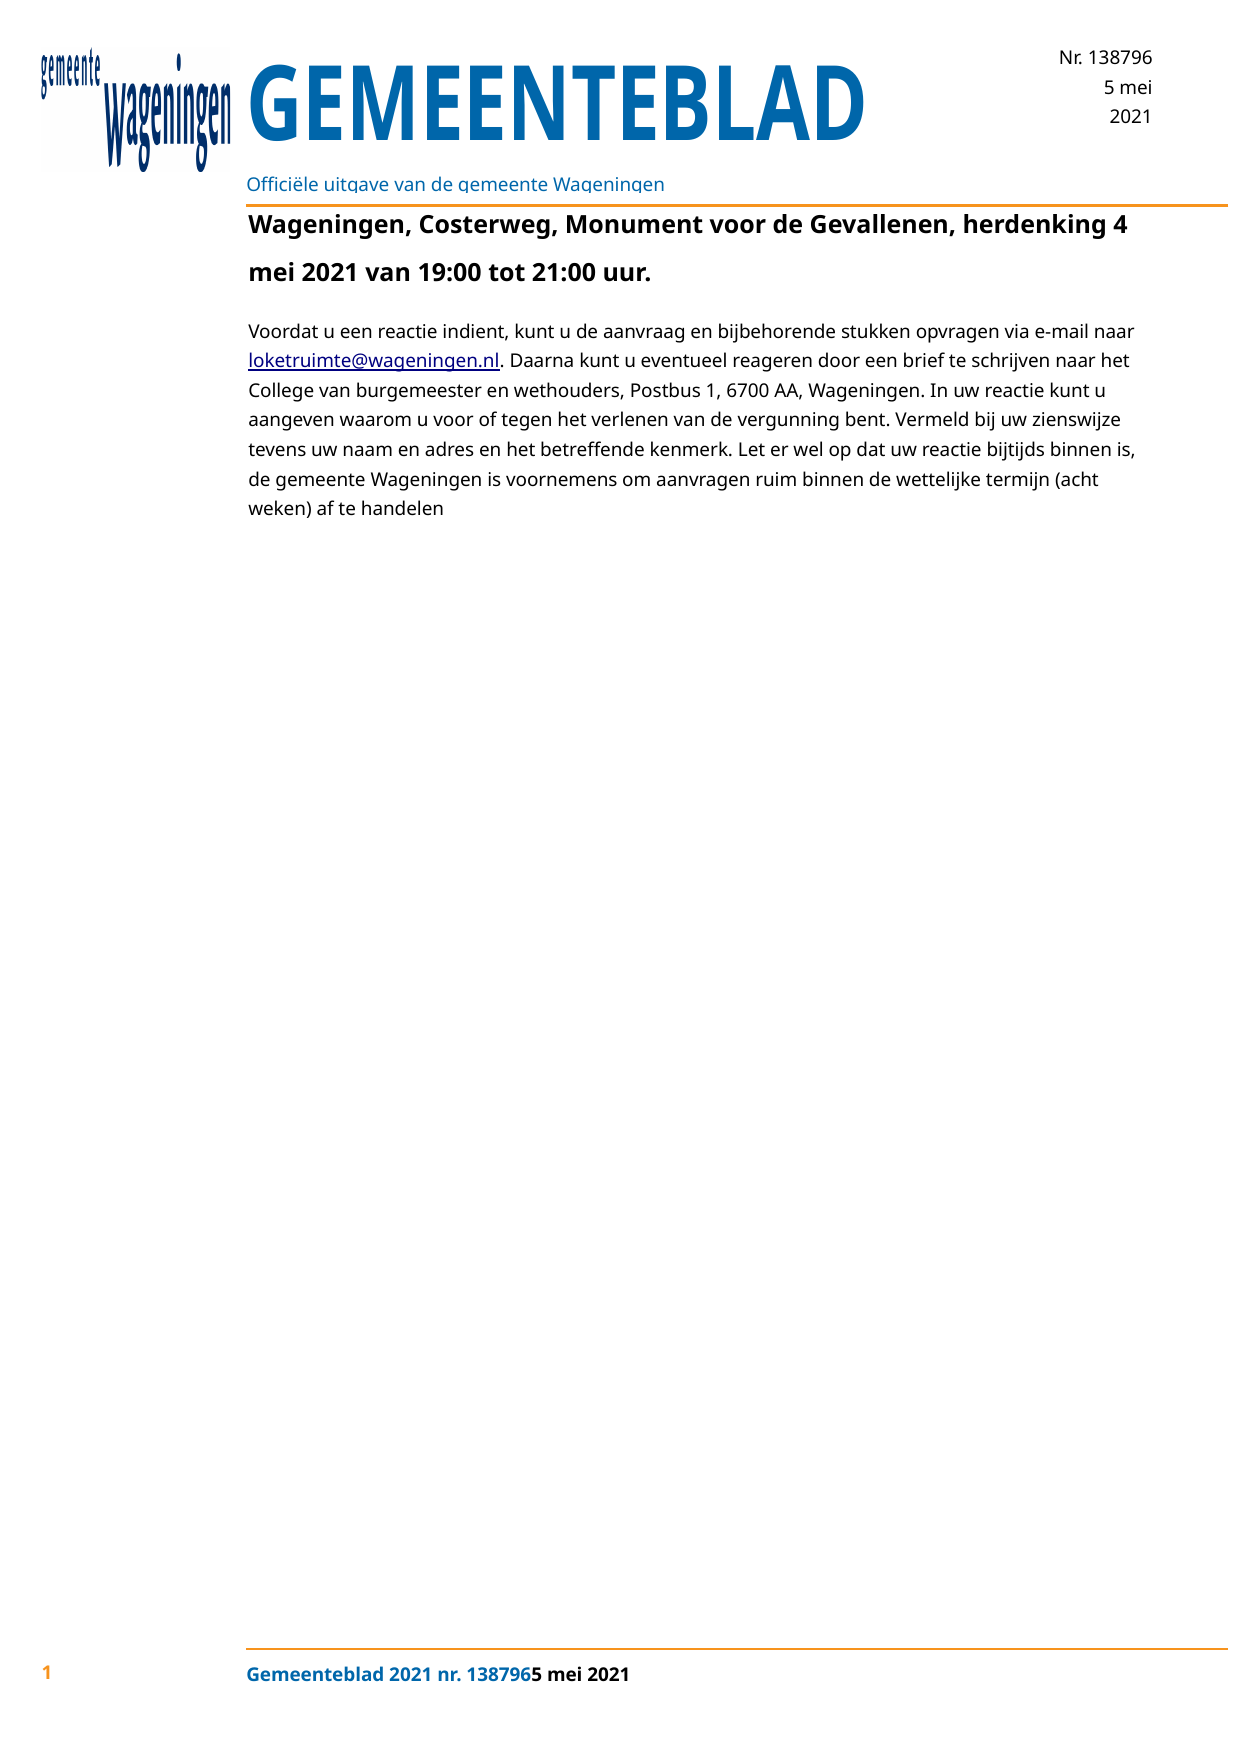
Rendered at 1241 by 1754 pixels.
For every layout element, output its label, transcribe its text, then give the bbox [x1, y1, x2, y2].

text Wageningen, Costerweg, Monument voor de Gevallenen, herdenking 4 mei 2021 van 19:00 tot 21:00 uur. [248, 207, 1152, 288]
text Voordat u een reactie indient, kunt u de aanvraag en bijbehorende stukken opvragen via e-mail naar loketruimte@wageningen.nl. Daarna kunt u eventueel reageren door een brief te schrijven naar het College van burgemeester en wethouders, Postbus 1, 6700 AA, Wageningen. In uw reactie kunt u aangeven waarom u voor of tegen het verlenen van de vergunning bent. Vermeld bij uw zienswijze tevens uw naam en adres en het betreffende kenmerk. Let er wel op dat uw reactie bijtijds binnen is, de gemeente Wageningen is voornemens om aanvragen ruim binnen de wettelijke termijn (acht weken) af te handelen [248, 318, 1152, 521]
picture [41, 47, 231, 172]
